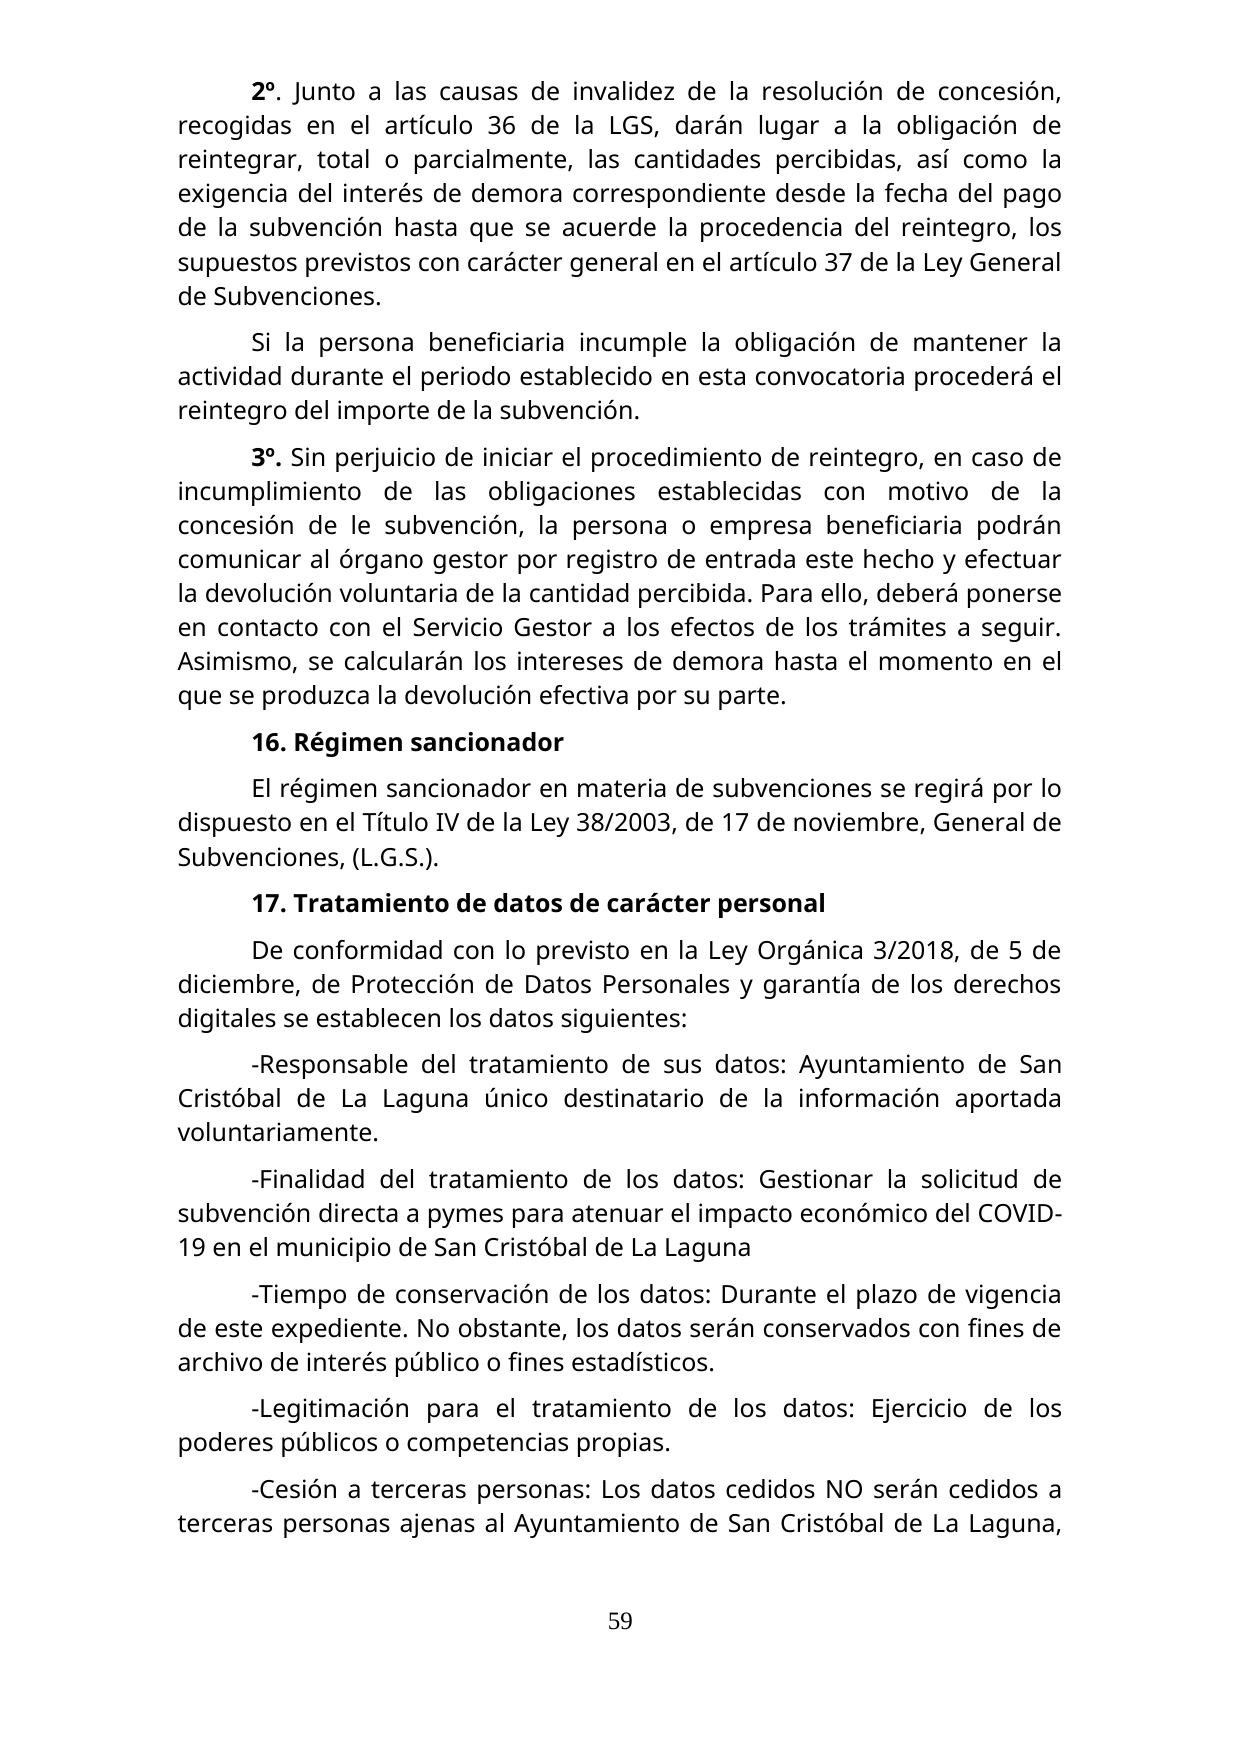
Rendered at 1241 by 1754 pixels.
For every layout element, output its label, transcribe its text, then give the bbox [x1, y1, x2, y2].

text -Responsable del tratamiento de sus datos: Ayuntamiento de San Cristóbal de La Laguna único destinatario de la información aportada voluntariamente. [177, 1047, 1063, 1149]
text -Finalidad del tratamiento de los datos: Gestionar la solicitud de subvención directa a pymes para atenuar el impacto económico del COVID-19 en el municipio de San Cristóbal de La Laguna [177, 1162, 1063, 1264]
text -Legitimación para el tratamiento de los datos: Ejercicio de los poderes públicos o competencias propias. [177, 1391, 1063, 1459]
text -Cesión a terceras personas: Los datos cedidos NO serán cedidos a terceras personas ajenas al Ayuntamiento de San Cristóbal de La Laguna, [177, 1472, 1063, 1540]
text De conformidad con lo previsto en la Ley Orgánica 3/2018, de 5 de diciembre, de Protección de Datos Personales y garantía de los derechos digitales se establecen los datos siguientes: [177, 932, 1063, 1034]
text 2º. Junto a las causas de invalidez de la resolución de concesión, recogidas en el artículo 36 de la LGS, darán lugar a la obligación de reintegrar, total o parcialmente, las cantidades percibidas, así como la exigencia del interés de demora correspondiente desde la fecha del pago de la subvención hasta que se acuerde la procedencia del reintegro, los supuestos previstos con carácter general en el artículo 37 de la Ley General de Subvenciones. [177, 74, 1063, 312]
text 17. Tratamiento de datos de carácter personal [177, 886, 1063, 920]
text 16. Régimen sancionador [177, 724, 1063, 758]
text Si la persona beneficiaria incumple la obligación de mantener la actividad durante el periodo establecido en esta convocatoria procederá el reintegro del importe de la subvención. [177, 325, 1063, 427]
text 3º. Sin perjuicio de iniciar el procedimiento de reintegro, en caso de incumplimiento de las obligaciones establecidas con motivo de la concesión de le subvención, la persona o empresa beneficiaria podrán comunicar al órgano gestor por registro de entrada este hecho y efectuar la devolución voluntaria de la cantidad percibida. Para ello, deberá ponerse en contacto con el Servicio Gestor a los efectos de los trámites a seguir. Asimismo, se calcularán los intereses de demora hasta el momento en el que se produzca la devolución efectiva por su parte. [177, 439, 1063, 712]
text El régimen sancionador en materia de subvenciones se regirá por lo dispuesto en el Título IV de la Ley 38/2003, de 17 de noviembre, General de Subvenciones, (L.G.S.). [177, 771, 1063, 873]
text -Tiempo de conservación de los datos: Durante el plazo de vigencia de este expediente. No obstante, los datos serán conservados con fines de archivo de interés público o fines estadísticos. [177, 1276, 1063, 1378]
